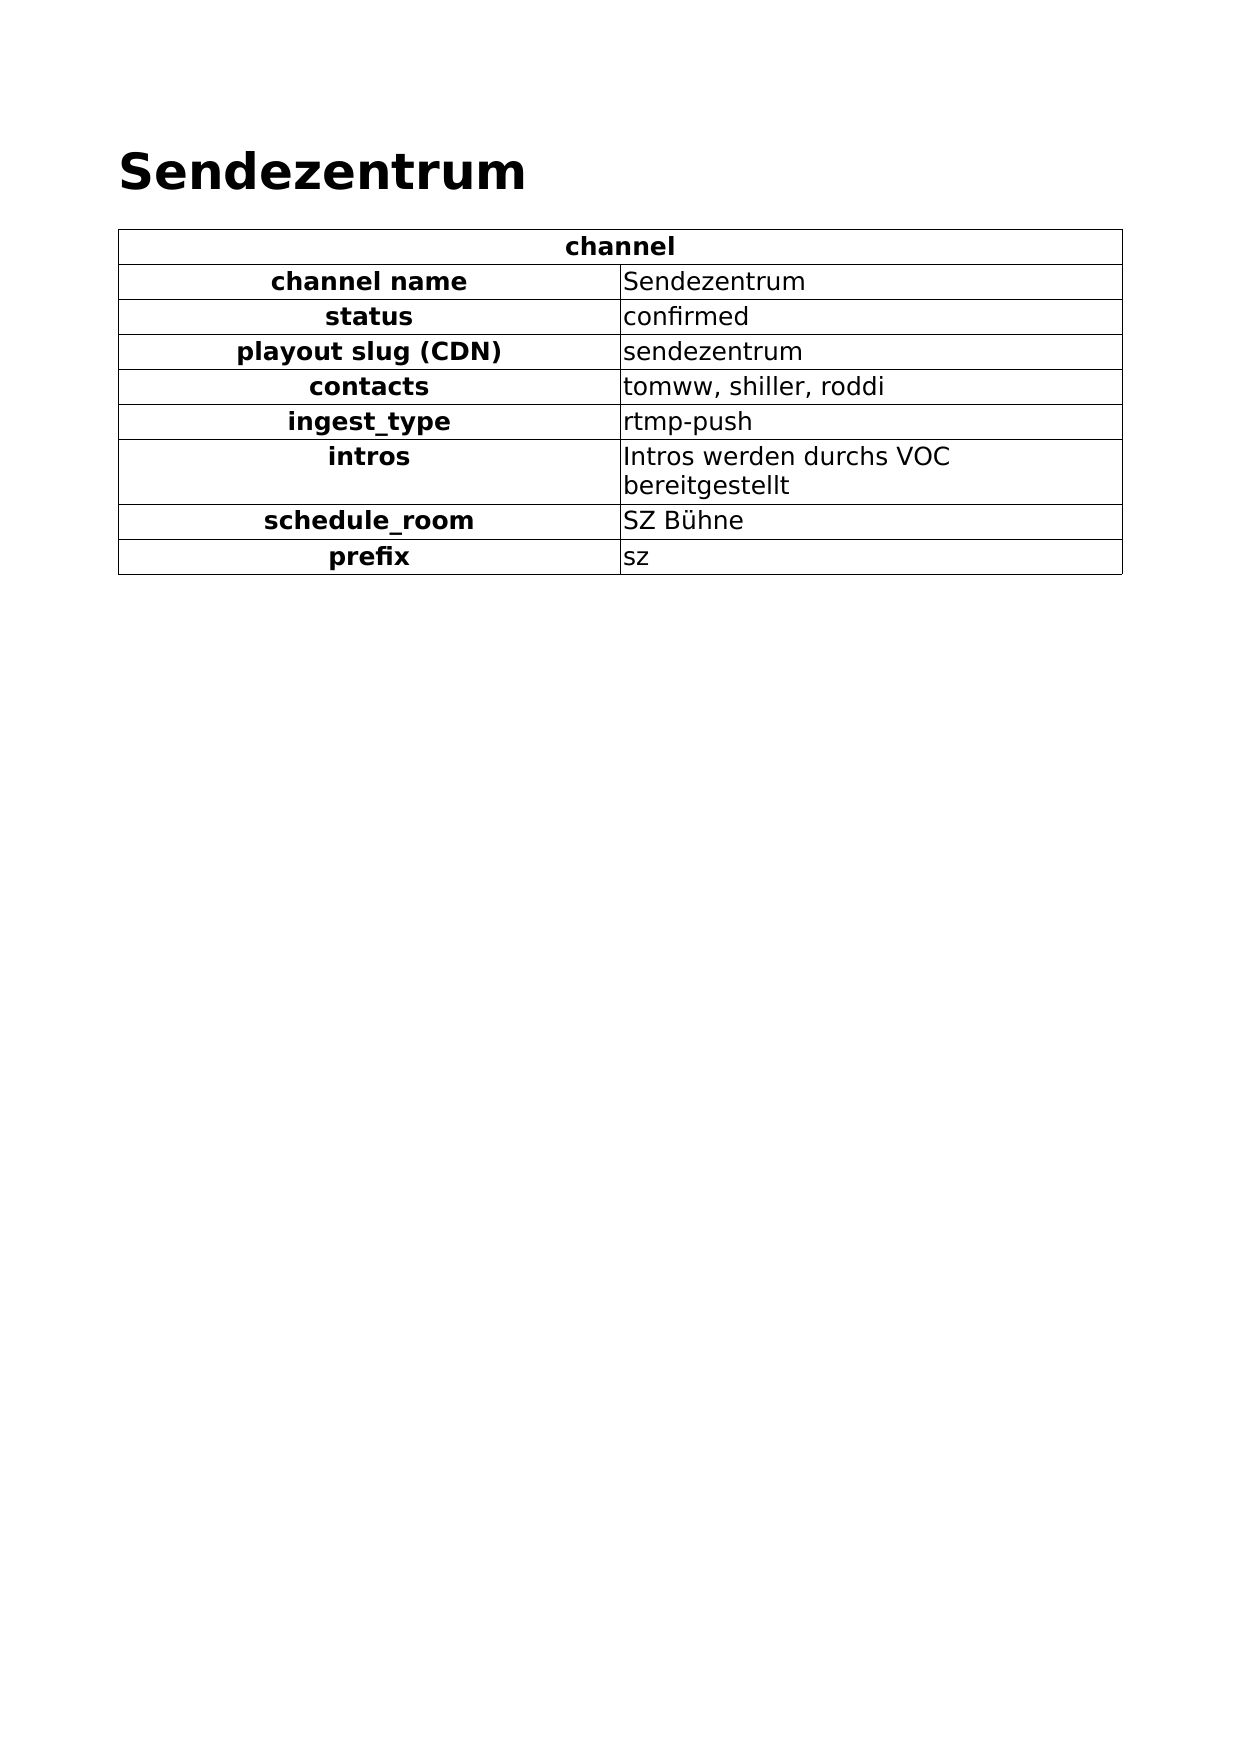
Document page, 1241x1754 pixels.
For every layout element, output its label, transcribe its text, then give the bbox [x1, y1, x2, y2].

table_cell playout slug (CDN) [119, 335, 620, 369]
table_cell schedule_room [119, 505, 620, 539]
table_cell prefix [119, 540, 620, 574]
table_cell rtmp-push [621, 405, 1122, 439]
table_cell Intros werden durchs VOC bereitgestellt [621, 440, 1122, 503]
table_cell contacts [119, 370, 620, 404]
table_cell sz [621, 540, 1122, 574]
table_header channel [119, 230, 1122, 264]
table_cell intros [119, 440, 620, 503]
table_cell status [119, 300, 620, 334]
table_cell tomww, shiller, roddi [621, 370, 1122, 404]
table_cell ingest_type [119, 405, 620, 439]
subtitle Sendezentrum [118, 143, 1122, 201]
table_cell SZ Bühne [621, 505, 1122, 539]
table_cell confirmed [621, 300, 1122, 334]
table_cell Sendezentrum [621, 265, 1122, 299]
table_cell channel name [119, 265, 620, 299]
table_cell sendezentrum [621, 335, 1122, 369]
